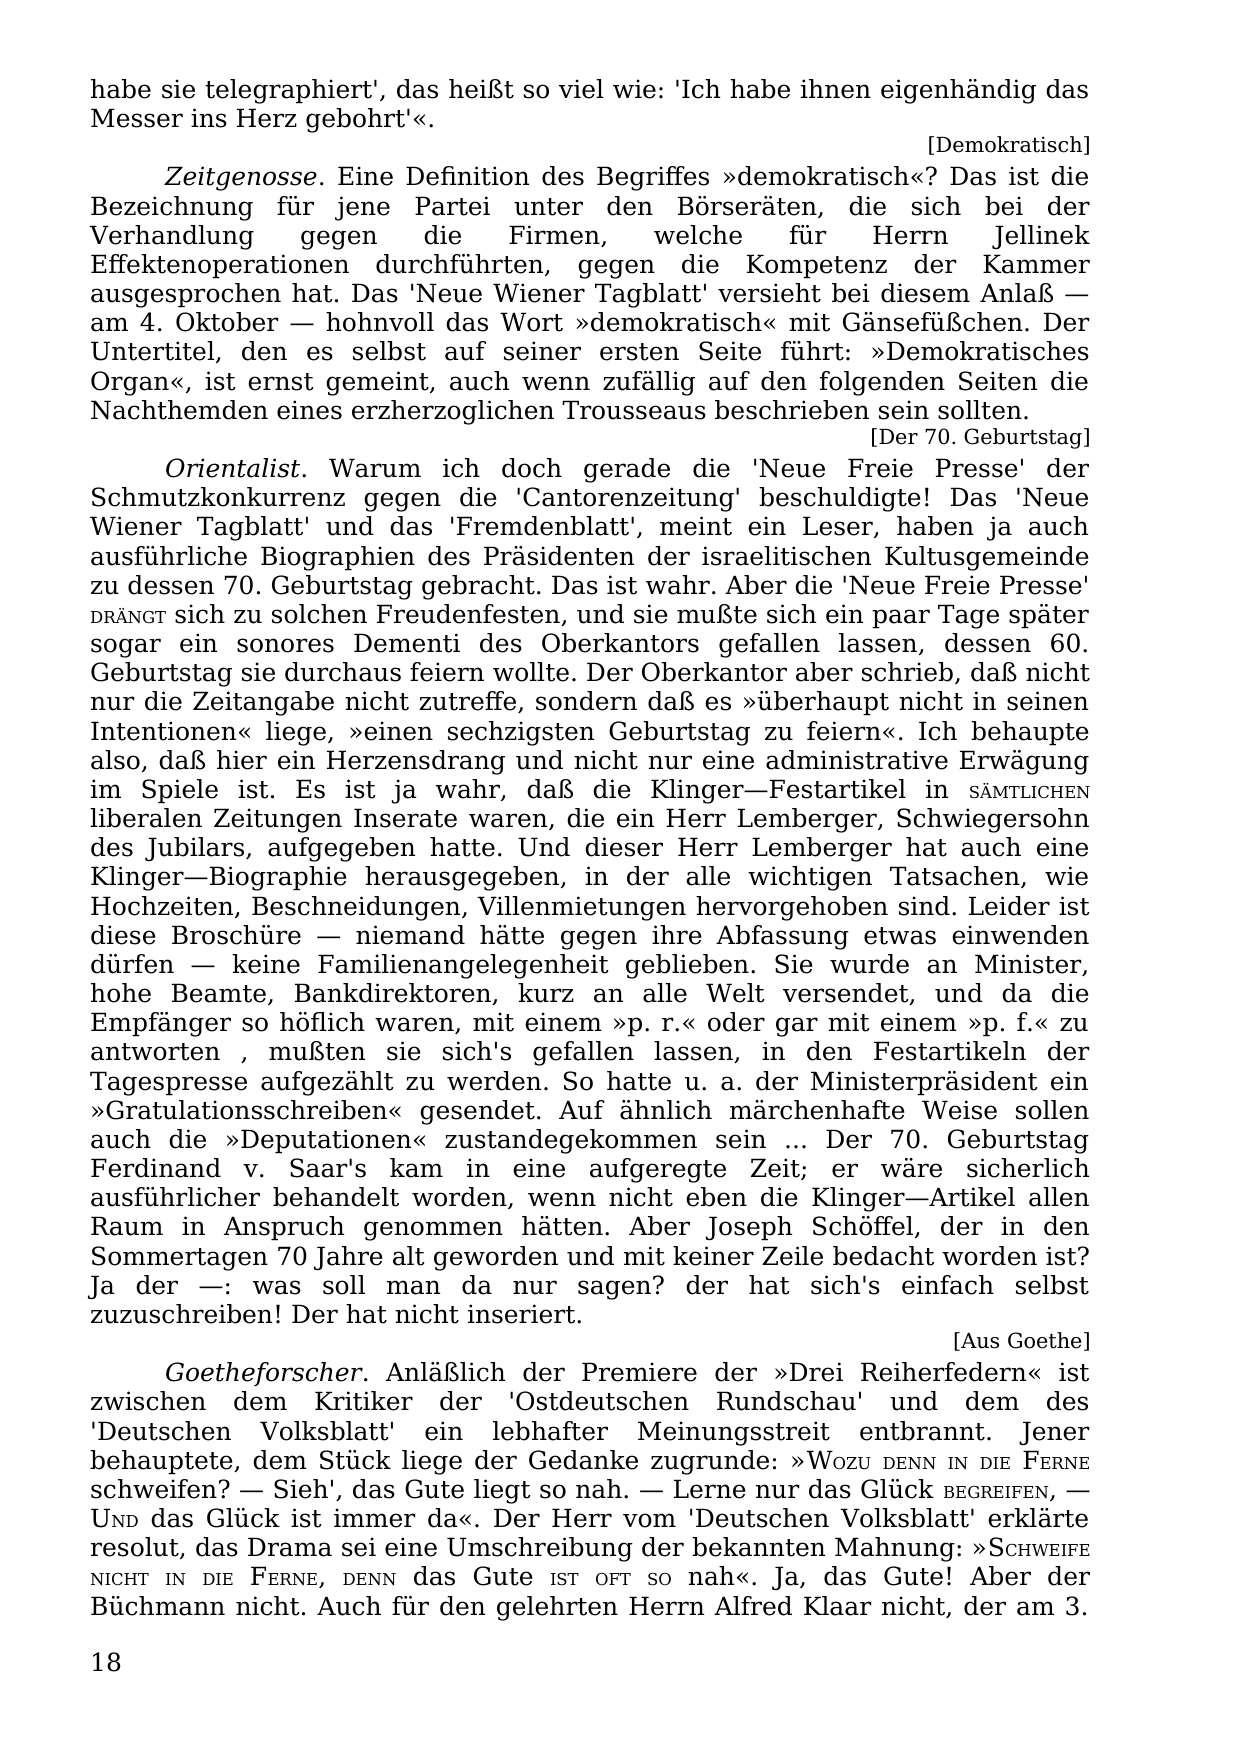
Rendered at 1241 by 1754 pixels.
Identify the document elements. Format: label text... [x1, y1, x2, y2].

text Goetheforscher. Anläßlich der Premiere der »Drei Reiherfedern« ist zwischen dem Kritiker der 'Ostdeutschen Rundschau' und dem des 'Deutschen Volksblatt' ein lebhafter Meinungsstreit entbrannt. Jener behauptete, dem Stück liege der Gedanke zugrunde: »Wozu denn in die Ferne schweifen? — Sieh', das Gute liegt so nah. — Lerne nur das Glück begreifen, — Und das Glück ist immer da«. Der Herr vom 'Deutschen Volksblatt' erklärte resolut, das Drama sei eine Umschreibung der bekannten Mahnung: »Schweife nicht in die Ferne, denn das Gute ist oft so nah«. Ja, das Gute! Aber der Büchmann nicht. Auch für den gelehrten Herrn Alfred Klaar nicht, der am 3. [90, 1353, 1091, 1621]
text [Aus Goethe] [90, 1329, 1091, 1353]
text Zeitgenosse. Eine Definition des Begriffes »demokratisch«? Das ist die Bezeichnung für jene Partei unter den Börseräten, die sich bei der Verhandlung gegen die Firmen, welche für Herrn Jellinek Effektenoperationen durchführten, gegen die Kompetenz der Kammer ausgesprochen hat. Das 'Neue Wiener Tagblatt' versieht bei diesem Anlaß — am 4. Oktober — hohnvoll das Wort »demokratisch« mit Gänsefüßchen. Der Untertitel, den es selbst auf seiner ersten Seite führt: »Demokratisches Organ«, ist ernst gemeint, auch wenn zufällig auf den folgenden Seiten die Nachthemden eines erzherzoglichen Trousseaus beschrieben sein sollten. [90, 158, 1091, 425]
text [Demokratisch] [90, 133, 1091, 158]
text [Der 70. Geburtstag] [90, 425, 1091, 449]
text habe sie telegraphiert', das heißt so viel wie: 'Ich habe ihnen eigenhändig das Messer ins Herz gebohrt'«. [90, 75, 1091, 133]
text Orientalist. Warum ich doch gerade die 'Neue Freie Presse' der Schmutzkonkurrenz gegen die 'Cantorenzeitung' beschuldigte! Das 'Neue Wiener Tagblatt' und das 'Fremdenblatt', meint ein Leser, haben ja auch ausführliche Biographien des Präsidenten der israelitischen Kultusgemeinde zu dessen 70. Geburtstag gebracht. Das ist wahr. Aber die 'Neue Freie Presse' drängt sich zu solchen Freudenfesten, und sie mußte sich ein paar Tage später sogar ein sonores Dementi des Oberkantors gefallen lassen, dessen 60. Geburtstag sie durchaus feiern wollte. Der Oberkantor aber schrieb, daß nicht nur die Zeitangabe nicht zutreffe, sondern daß es »überhaupt nicht in seinen Intentionen« liege, »einen sechzigsten Geburtstag zu feiern«. Ich behaupte also, daß hier ein Herzensdrang und nicht nur eine administrative Erwägung im Spiele ist. Es ist ja wahr, daß die Klinger—Festartikel in sämtlichen liberalen Zeitungen Inserate waren, die ein Herr Lemberger, Schwiegersohn des Jubilars, aufgegeben hatte. Und dieser Herr Lemberger hat auch eine Klinger—Biographie herausgegeben, in der alle wichtigen Tatsachen, wie Hochzeiten, Beschneidungen, Villenmietungen hervorgehoben sind. Leider ist diese Broschüre — niemand hätte gegen ihre Abfassung etwas einwenden dürfen — keine Familienangelegenheit geblieben. Sie wurde an Minister, hohe Beamte, Bankdirektoren, kurz an alle Welt versendet, und da die Empfänger so höflich waren, mit einem »p. r.« oder gar mit einem »p. f.« zu antworten , mußten sie sich's gefallen lassen, in den Festartikeln der Tagespresse aufgezählt zu werden. So hatte u. a. der Ministerpräsident ein »Gratulationsschreiben« gesendet. Auf ähnlich märchenhafte Weise sollen auch die »Deputationen« zustandegekommen sein ... Der 70. Geburtstag Ferdinand v. Saar's kam in eine aufgeregte Zeit; er wäre sicherlich ausführlicher behandelt worden, wenn nicht eben die Klinger—Artikel allen Raum in Anspruch genommen hätten. Aber Joseph Schöffel, der in den Sommertagen 70 Jahre alt geworden und mit keiner Zeile bedacht worden ist? Ja der —: was soll man da nur sagen? der hat sich's einfach selbst zuzuschreiben! Der hat nicht inseriert. [90, 449, 1091, 1329]
